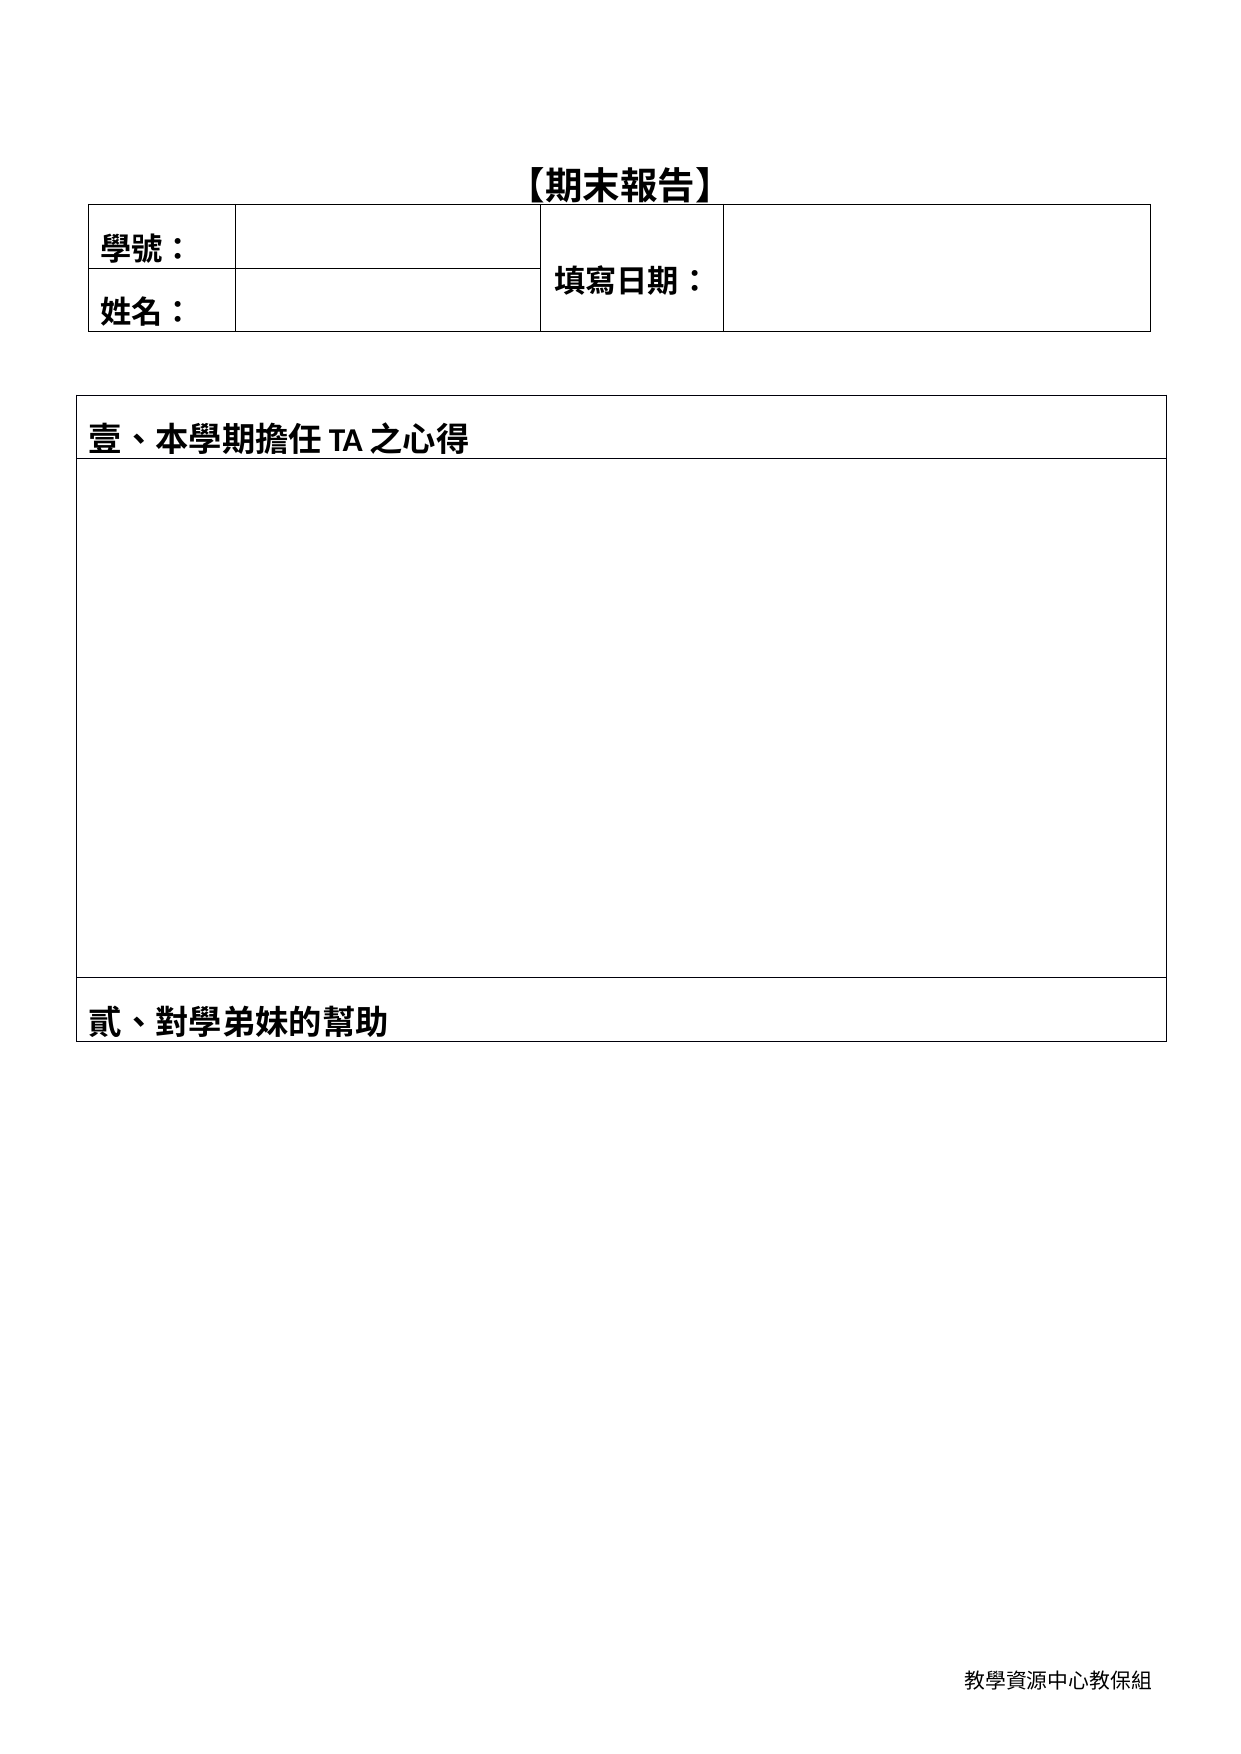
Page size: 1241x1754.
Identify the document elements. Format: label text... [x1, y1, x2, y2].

table_cell 姓名： [89, 269, 235, 331]
table_cell [77, 459, 1166, 977]
text 【期末報告】 [89, 141, 1152, 204]
table_header 學號： [89, 205, 235, 267]
table_header [724, 205, 1150, 331]
table_header 填寫日期： [541, 205, 723, 331]
table_cell 貳、對學弟妹的幫助 [77, 978, 1166, 1041]
table_header [236, 205, 540, 267]
table_cell [236, 269, 540, 331]
table_header 壹、本學期擔任TA之心得 [77, 396, 1166, 458]
